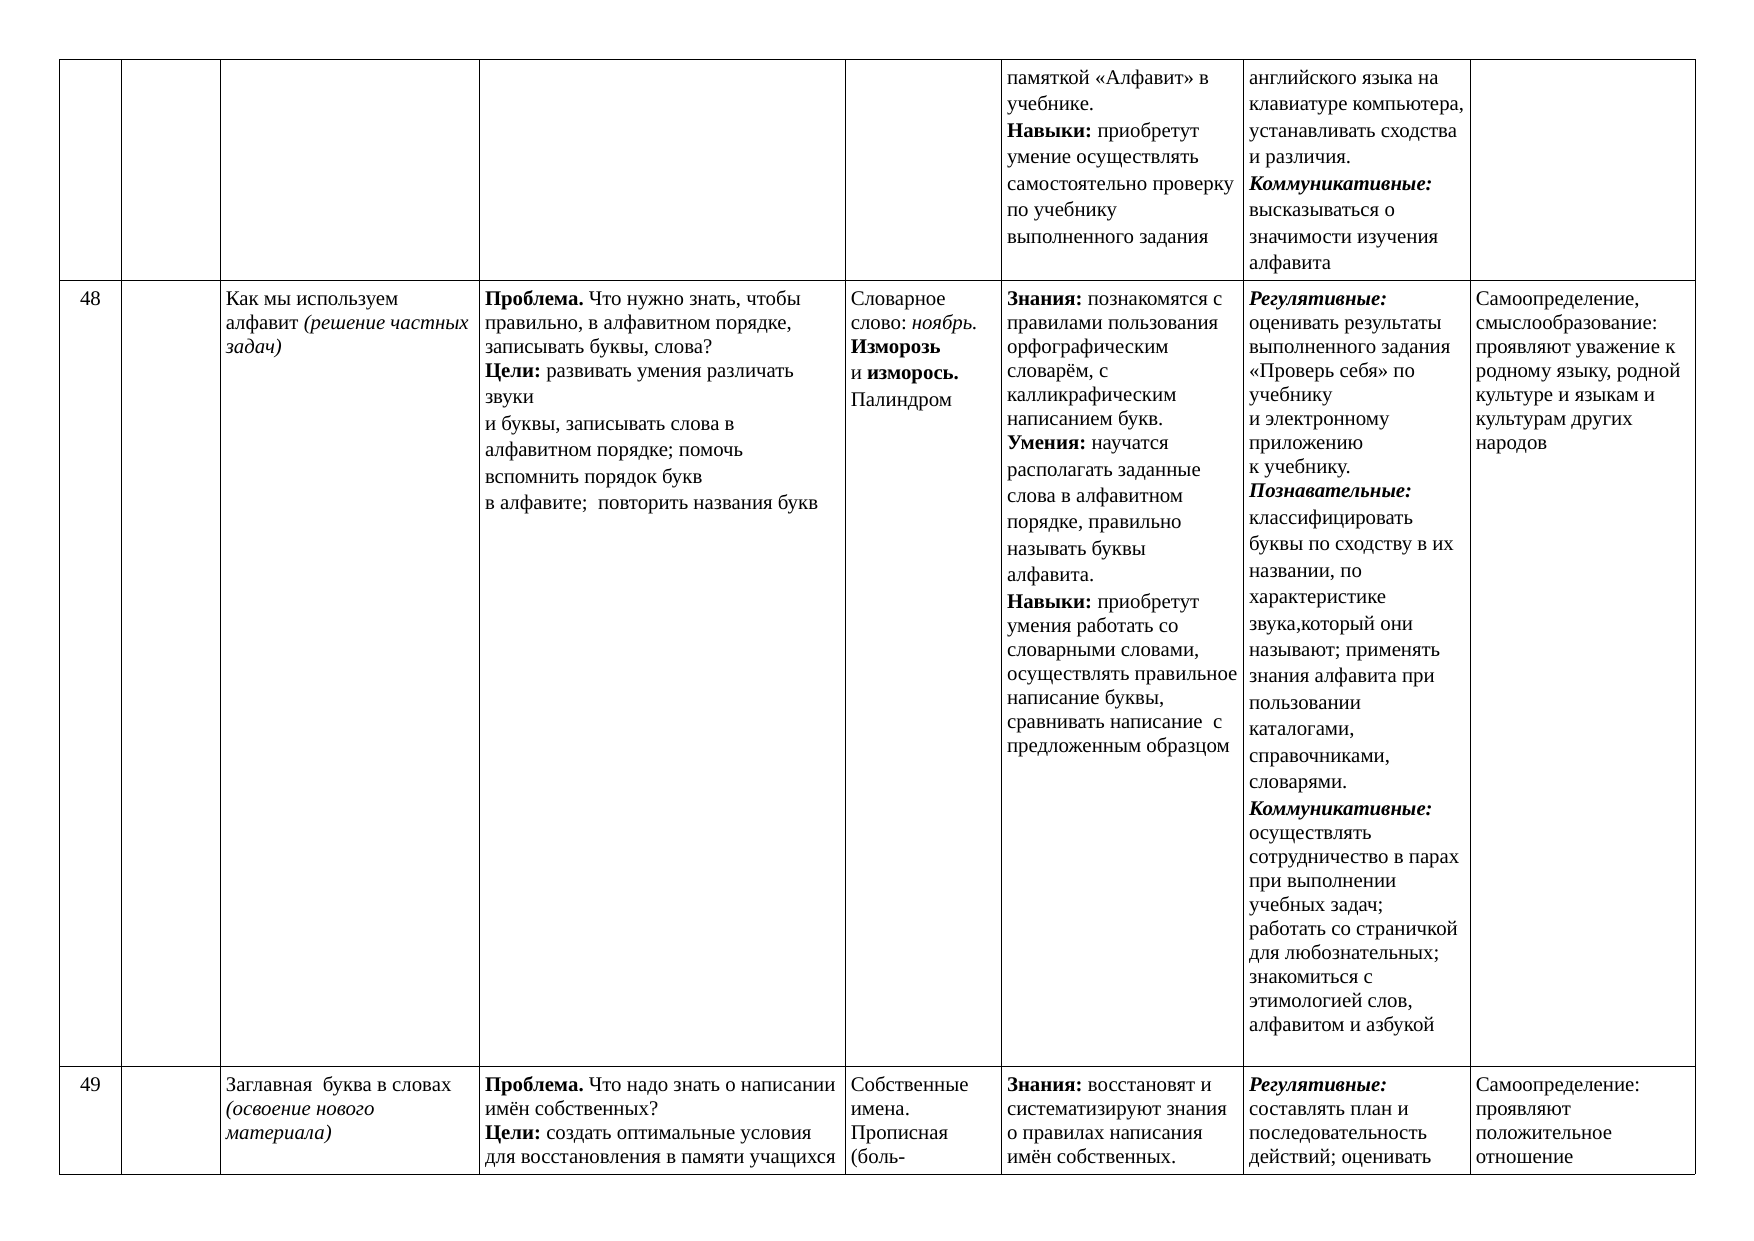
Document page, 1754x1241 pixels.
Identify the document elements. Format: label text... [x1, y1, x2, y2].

table_cell Самоопределение: проявляют положительное отношение [1471, 1067, 1695, 1174]
table_cell памяткой «Алфавит» в учебнике. Навыки: приобретут умение осуществлять самостоятельно проверку по учебнику выполненного задания [1002, 60, 1243, 280]
table_cell Самоопределение, смыслообразование: проявляют уважение к родному языку, родной культуре и языкам и культурам других народов [1471, 281, 1695, 1066]
table_cell [60, 60, 121, 280]
table_cell [221, 60, 479, 280]
table_cell 48 [60, 281, 121, 1066]
table_cell [122, 1067, 220, 1174]
table_cell [122, 281, 220, 1066]
table_cell Как мы используем алфавит (решение частных задач) [221, 281, 479, 1066]
table_cell [122, 60, 220, 280]
table_cell Словарное слово: ноябрь. Изморозь и изморось. Палиндром [846, 281, 1001, 1066]
table_cell Собственные имена. Прописная (боль- [846, 1067, 1001, 1174]
table_cell Знания: познакомятся с правилами пользования орфографическим словарём, с калликрафическим написанием букв. Умения: научатся располагать заданные слова в алфавитном порядке, правильно называть буквы алфавита. Навыки: приобретут умения работать со словарными словами, осуществлять правильное написание буквы, сравнивать написание с предложенным образцом [1002, 281, 1243, 1066]
table_cell [480, 60, 845, 280]
table_cell 49 [60, 1067, 121, 1174]
table_cell [1471, 60, 1695, 280]
table_cell Регулятивные: составлять план и последовательность действий; оценивать [1244, 1067, 1470, 1174]
table_cell [846, 60, 1001, 280]
table_cell Проблема. Что надо знать о написании имён собственных? Цели: создать оптимальные условия для восстановления в памяти учащихся [480, 1067, 845, 1174]
table_cell Заглавная буква в словах (освоение нового материала) [221, 1067, 479, 1174]
table_cell английского языка на клавиатуре компьютера, устанавливать сходства и различия. Коммуникативные: высказываться о значимости изучения алфавита [1244, 60, 1470, 280]
table_cell Проблема. Что нужно знать, чтобы правильно, в алфавитном порядке, записывать буквы, слова? Цели: развивать умения различать звуки и буквы, записывать слова в алфавитном порядке; помочь вспомнить порядок букв в алфавите; повторить названия букв [480, 281, 845, 1066]
table_cell Знания: восстановят и систематизируют знания о правилах написания имён собственных. [1002, 1067, 1243, 1174]
table_cell Регулятивные: оценивать результаты выполненного задания «Проверь себя» по учебнику и электронному приложению к учебнику. Познавательные: классифицировать буквы по сходству в их названии, по характеристике звука,который они называют; применять знания алфавита при пользовании каталогами, справочниками, словарями. Коммуникативные: осуществлять сотрудничество в парах при выполнении учебных задач; работать со страничкой для любознательных; знакомиться с этимологией слов, алфавитом и азбукой [1244, 281, 1470, 1066]
